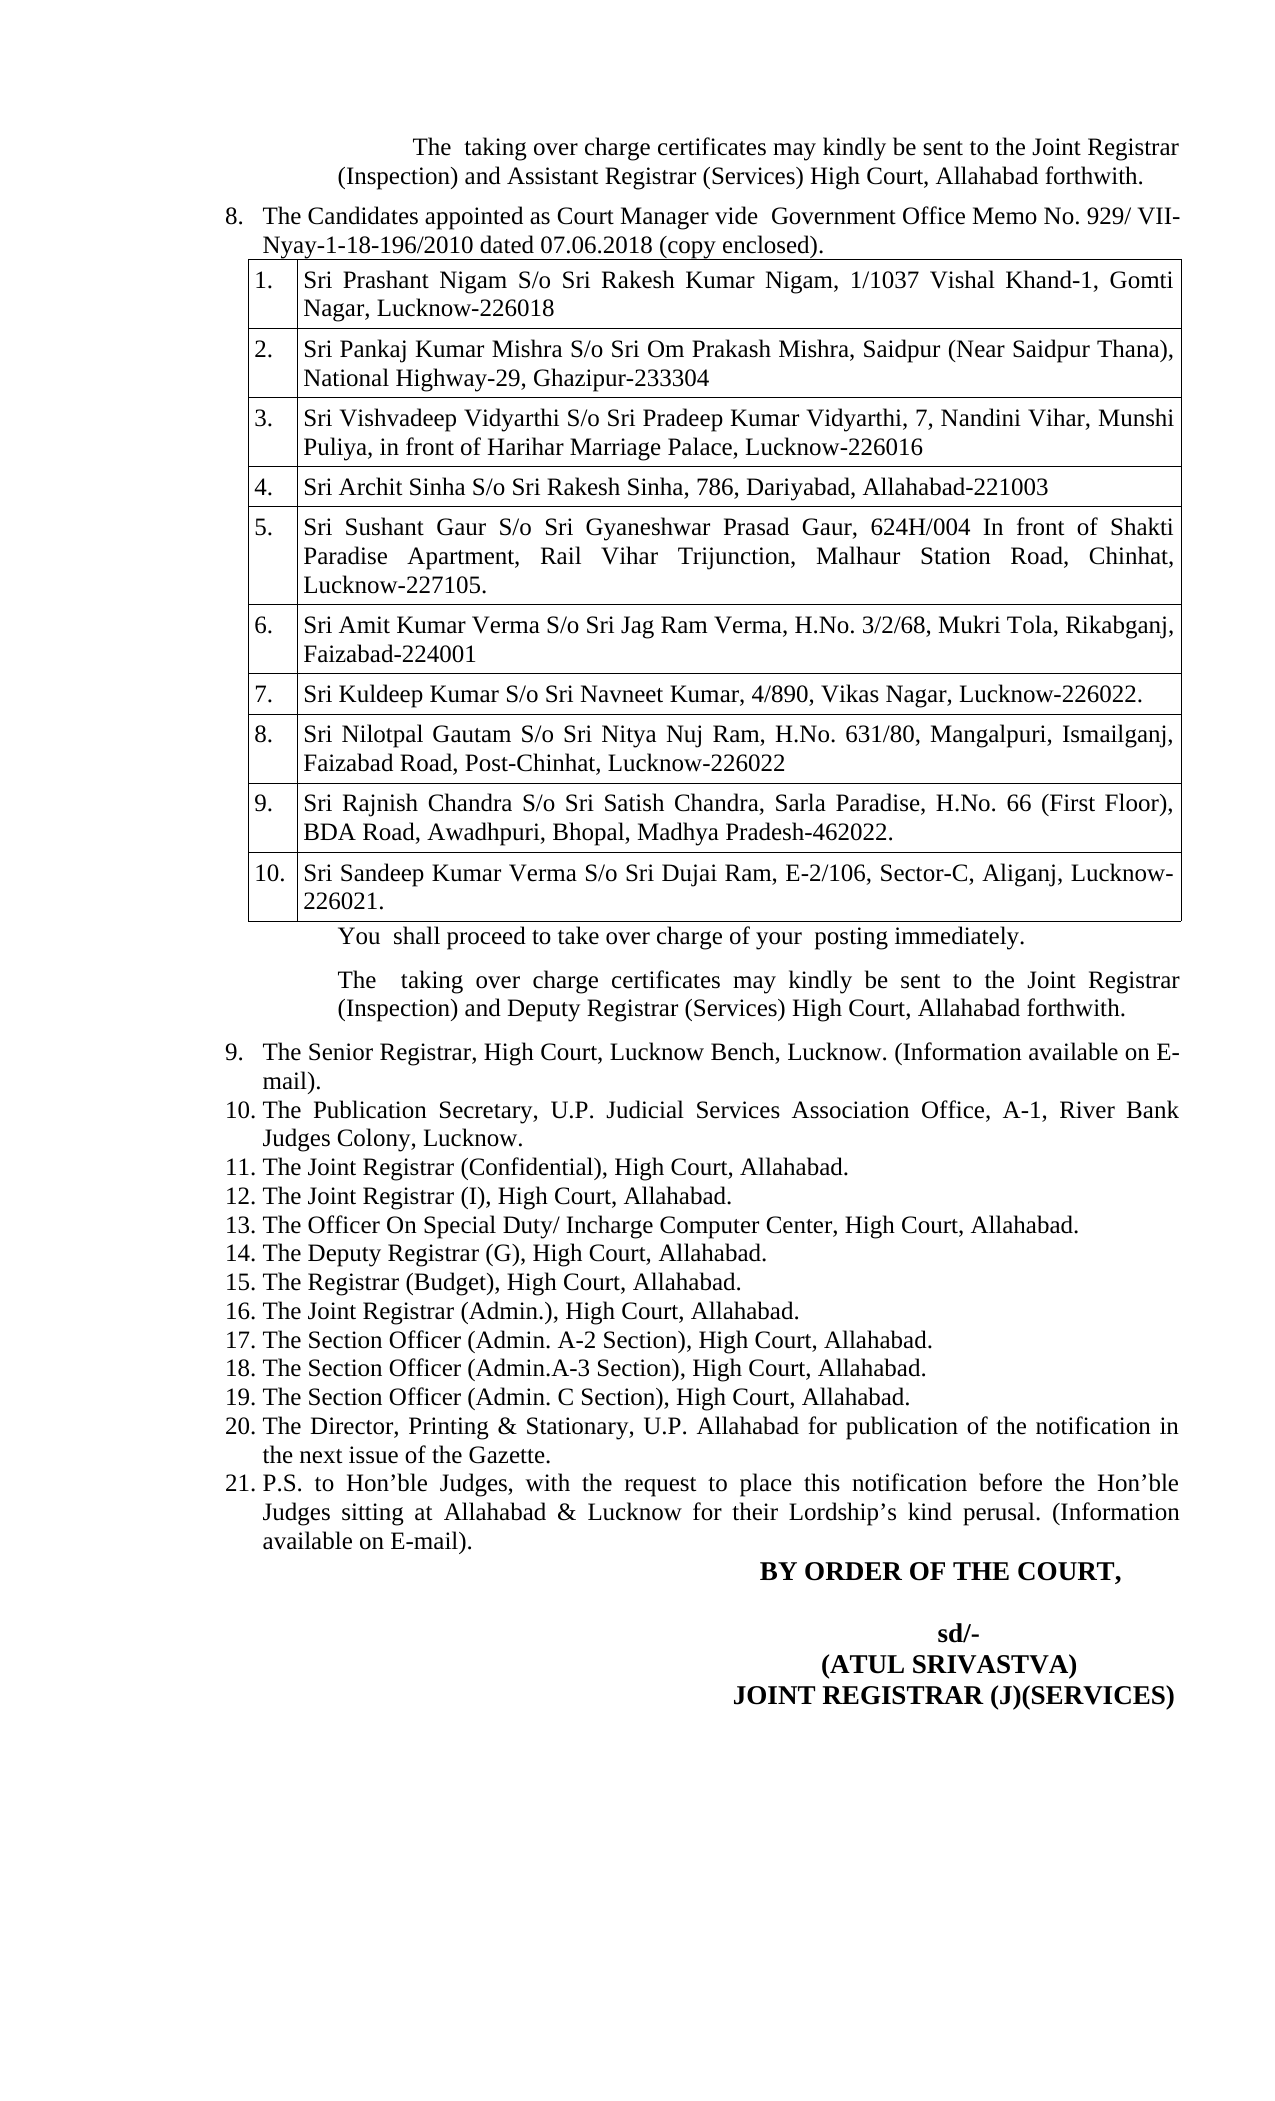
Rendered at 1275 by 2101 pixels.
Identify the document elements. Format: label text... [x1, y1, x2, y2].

table_cell [249, 715, 297, 783]
table_cell Sri Archit Sinha S/o Sri Rakesh Sinha, 786, Dariyabad, Allahabad-221003 [298, 467, 1181, 506]
table_cell [249, 674, 297, 714]
list The Section Officer (Admin. A-2 Section), High Court, Allahabad. [225, 1325, 1181, 1353]
table_cell [249, 784, 297, 852]
text The taking over charge certificates may kindly be sent to the Joint Registrar (Inspection) and Deputy Registrar (Services) High Court, Allahabad forthwith. [337, 965, 1181, 1022]
table_cell [249, 329, 297, 397]
table_header Sri Prashant Nigam S/o Sri Rakesh Kumar Nigam, 1/1037 Vishal Khand-1, Gomti Nagar, Lucknow-226018 [298, 260, 1181, 328]
list P.S. to Hon’ble Judges, with the request to place this notification before the Hon’ble Judges sitting at Allahabad & Lucknow for their Lordship’s kind perusal. (Information available on E-mail). [225, 1468, 1181, 1555]
table_cell Sri Sandeep Kumar Verma S/o Sri Dujai Ram, E-2/106, Sector-C, Aliganj, Lucknow-226021. [298, 853, 1181, 921]
table_cell Sri Amit Kumar Verma S/o Sri Jag Ram Verma, H.No. 3/2/68, Mukri Tola, Rikabganj, Faizabad-224001 [298, 605, 1181, 673]
list The Publication Secretary, U.P. Judicial Services Association Office, A-1, River Bank Judges Colony, Lucknow. [225, 1095, 1181, 1152]
table_cell Sri Nilotpal Gautam S/o Sri Nitya Nuj Ram, H.No. 631/80, Mangalpuri, Ismailganj, Faizabad Road, Post-Chinhat, Lucknow-226022 [298, 715, 1181, 783]
list The Registrar (Budget), High Court, Allahabad. [225, 1267, 1181, 1296]
table_cell Sri Kuldeep Kumar S/o Sri Navneet Kumar, 4/890, Vikas Nagar, Lucknow-226022. [298, 674, 1181, 714]
table_cell [249, 605, 297, 673]
text The taking over charge certificates may kindly be sent to the Joint Registrar (Inspection) and Assistant Registrar (Services) High Court, Allahabad forthwith. [337, 132, 1181, 189]
list The Joint Registrar (Confidential), High Court, Allahabad. [225, 1152, 1181, 1181]
list The Section Officer (Admin.A-3 Section), High Court, Allahabad. [225, 1353, 1181, 1382]
list The Candidates appointed as Court Manager vide Government Office Memo No. 929/ VII-Nyay-1-18-196/2010 dated 07.06.2018 (copy enclosed). [225, 201, 1181, 259]
text sd/- [712, 1617, 1181, 1648]
list The Officer On Special Duty/ Incharge Computer Center, High Court, Allahabad. [225, 1210, 1181, 1238]
list The Section Officer (Admin. C Section), High Court, Allahabad. [225, 1382, 1181, 1411]
table_header [249, 260, 297, 328]
table_cell Sri Vishvadeep Vidyarthi S/o Sri Pradeep Kumar Vidyarthi, 7, Nandini Vihar, Munshi Puliya, in front of Harihar Marriage Palace, Lucknow-226016 [298, 398, 1181, 466]
table_cell [249, 853, 297, 921]
list The Senior Registrar, High Court, Lucknow Bench, Lucknow. (Information available on E-mail). [225, 1037, 1181, 1095]
table_cell Sri Sushant Gaur S/o Sri Gyaneshwar Prasad Gaur, 624H/004 In front of Shakti Paradise Apartment, Rail Vihar Trijunction, Malhaur Station Road, Chinhat, Lucknow-227105. [298, 507, 1181, 604]
list The Director, Printing & Stationary, U.P. Allahabad for publication of the notification in the next issue of the Gazette. [225, 1411, 1181, 1468]
list The Joint Registrar (I), High Court, Allahabad. [225, 1181, 1181, 1210]
table_cell Sri Pankaj Kumar Mishra S/o Sri Om Prakash Mishra, Saidpur (Near Saidpur Thana), National Highway-29, Ghazipur-233304 [298, 329, 1181, 397]
table_cell Sri Rajnish Chandra S/o Sri Satish Chandra, Sarla Paradise, H.No. 66 (First Floor), BDA Road, Awadhpuri, Bhopal, Madhya Pradesh-462022. [298, 784, 1181, 852]
text JOINT REGISTRAR (J)(SERVICES) [712, 1679, 1181, 1710]
list The Deputy Registrar (G), High Court, Allahabad. [225, 1238, 1181, 1267]
text You shall proceed to take over charge of your posting immediately. [337, 922, 1181, 950]
text (ATUL SRIVASTVA) [188, 1648, 1181, 1679]
text BY ORDER OF THE COURT, [562, 1555, 1181, 1586]
table_cell [249, 507, 297, 604]
list The Joint Registrar (Admin.), High Court, Allahabad. [225, 1296, 1181, 1325]
table_cell [249, 398, 297, 466]
table_cell [249, 467, 297, 506]
